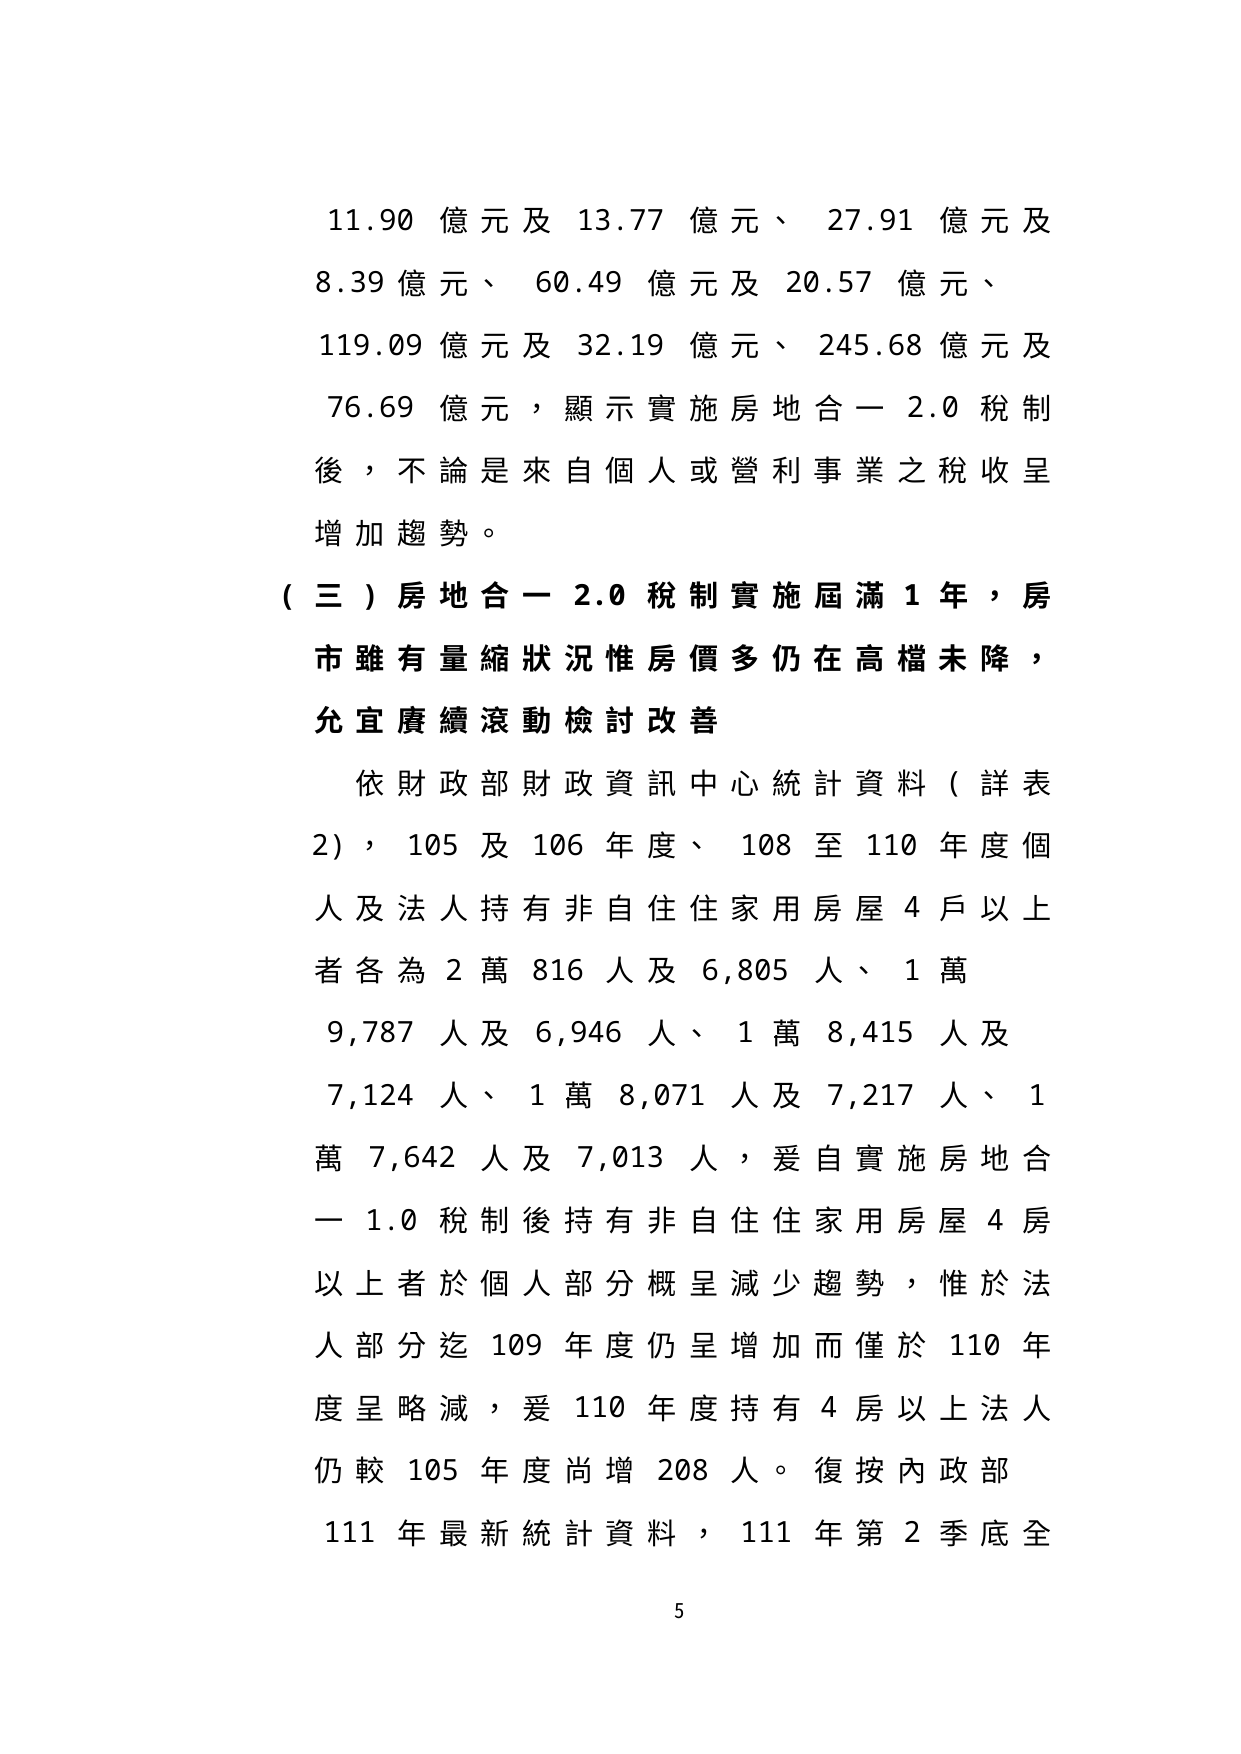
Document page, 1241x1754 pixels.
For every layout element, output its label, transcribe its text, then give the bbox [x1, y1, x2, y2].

text (三)房地合一2.0稅制實施屆滿1年，房市雖有量縮狀況惟房價多仍在高檔未降，允宜賡續滾動檢討改善 [242, 552, 1058, 740]
text 11.90億元及13.77億元、27.91億元及8.39億元、60.49億元及20.57億元、119.09億元及32.19億元、245.68億元及76.69億元，顯示實施房地合一2.0稅制後，不論是來自個人或營利事業之稅收呈增加趨勢。 [271, 177, 1058, 552]
text 依財政部財政資訊中心統計資料(詳表2)，105及106年度、108至110年度個人及法人持有非自住住家用房屋4戶以上者各為2萬816人及6,805人、1萬9,787人及6,946人、1萬8,415人及7,124人、1萬8,071人及7,217人、1萬7,642人及7,013人，爰自實施房地合一1.0稅制後持有非自住住家用房屋4房以上者於個人部分概呈減少趨勢，惟於法人部分迄109年度仍呈增加而僅於110年度呈略減，爰110年度持有4房以上法人仍較105年度尚增208人。復按內政部111年最新統計資料，111年第2季底全國擁有4房以上者占全部單一所有權人住宅之1.62%，合計擁有住宅數占單一所有權人住宅之10.29%；復按業者研析，111年第2季房價較上季呈價漲量縮，即房地合一2.0稅制實施滿1年雖略有量縮狀況惟房價多仍在高檔未降等，是以，允宜賡續加強檢討該稅制及健全房地產方案執行成效並研謀改善，俾利實現居住正義。 [271, 740, 1058, 1552]
